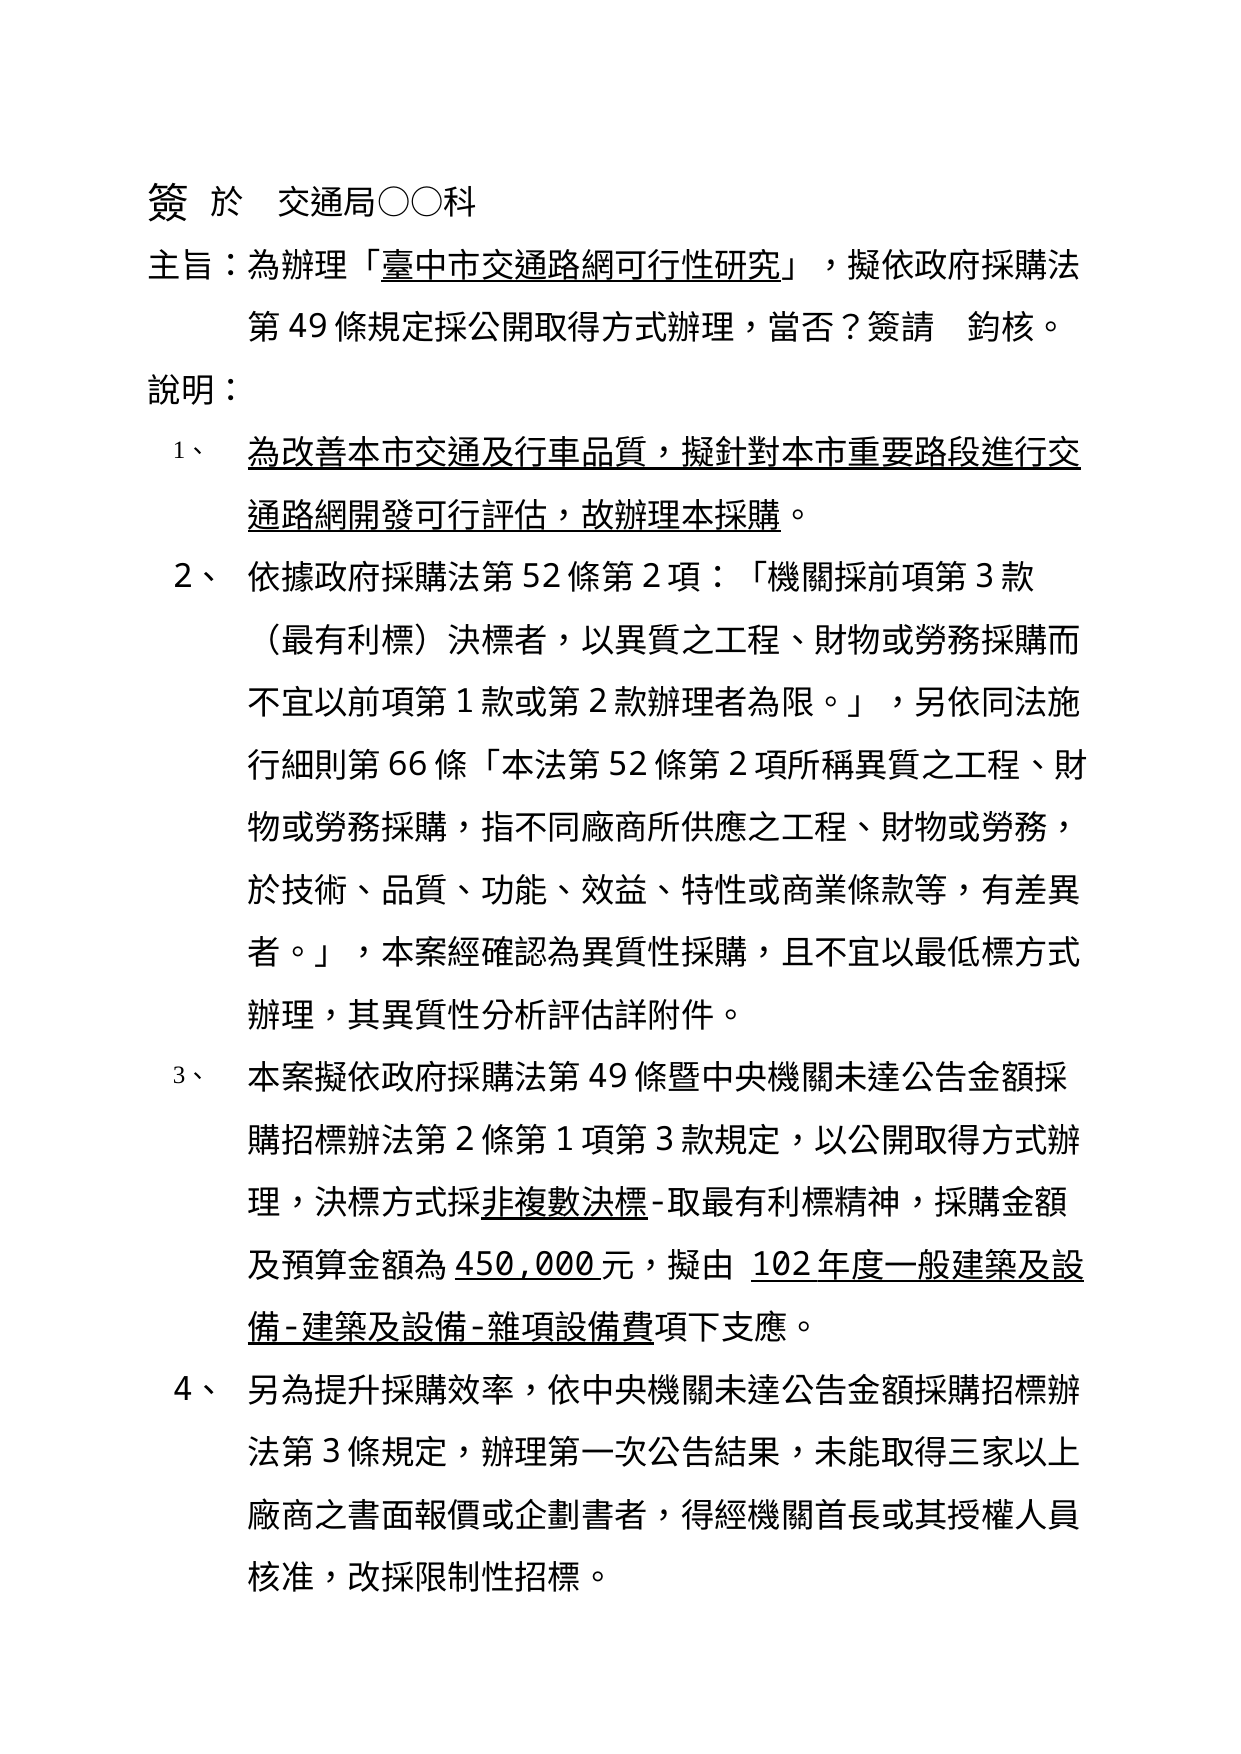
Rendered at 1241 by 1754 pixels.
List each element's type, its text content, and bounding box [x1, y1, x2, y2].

list 本案擬依政府採購法第49條暨中央機關未達公告金額採購招標辦法第2條第1項第3款規定，以公開取得方式辦理，決標方式採非複數決標-取最有利標精神，採購金額及預算金額為450,000元，擬由 102年度一般建築及設備-建築及設備-雜項設備費項下支應。 [173, 1033, 1092, 1346]
list 為改善本市交通及行車品質，擬針對本市重要路段進行交通路網開發可行評估，故辦理本採購。 [173, 408, 1092, 533]
text 說明： [148, 346, 1092, 408]
text 主旨：為辦理「臺中市交通路網可行性研究」，擬依政府採購法第49條規定採公開取得方式辦理，當否？簽請 鈞核。 [148, 221, 1092, 346]
list 另為提升採購效率，依中央機關未達公告金額採購招標辦法第3條規定，辦理第一次公告結果，未能取得三家以上廠商之書面報價或企劃書者，得經機關首長或其授權人員核准，改採限制性招標。 [173, 1346, 1092, 1596]
text 簽 於 交通局○○科 [148, 158, 1092, 221]
list 依據政府採購法第52條第2項：「機關採前項第3款（最有利標）決標者，以異質之工程、財物或勞務採購而不宜以前項第1款或第2款辦理者為限。」，另依同法施行細則第66條「本法第52條第2項所稱異質之工程、財物或勞務採購，指不同廠商所供應之工程、財物或勞務，於技術、品質、功能、效益、特性或商業條款等，有差異者。」，本案經確認為異質性採購，且不宜以最低標方式辦理，其異質性分析評估詳附件。 [173, 533, 1092, 1033]
